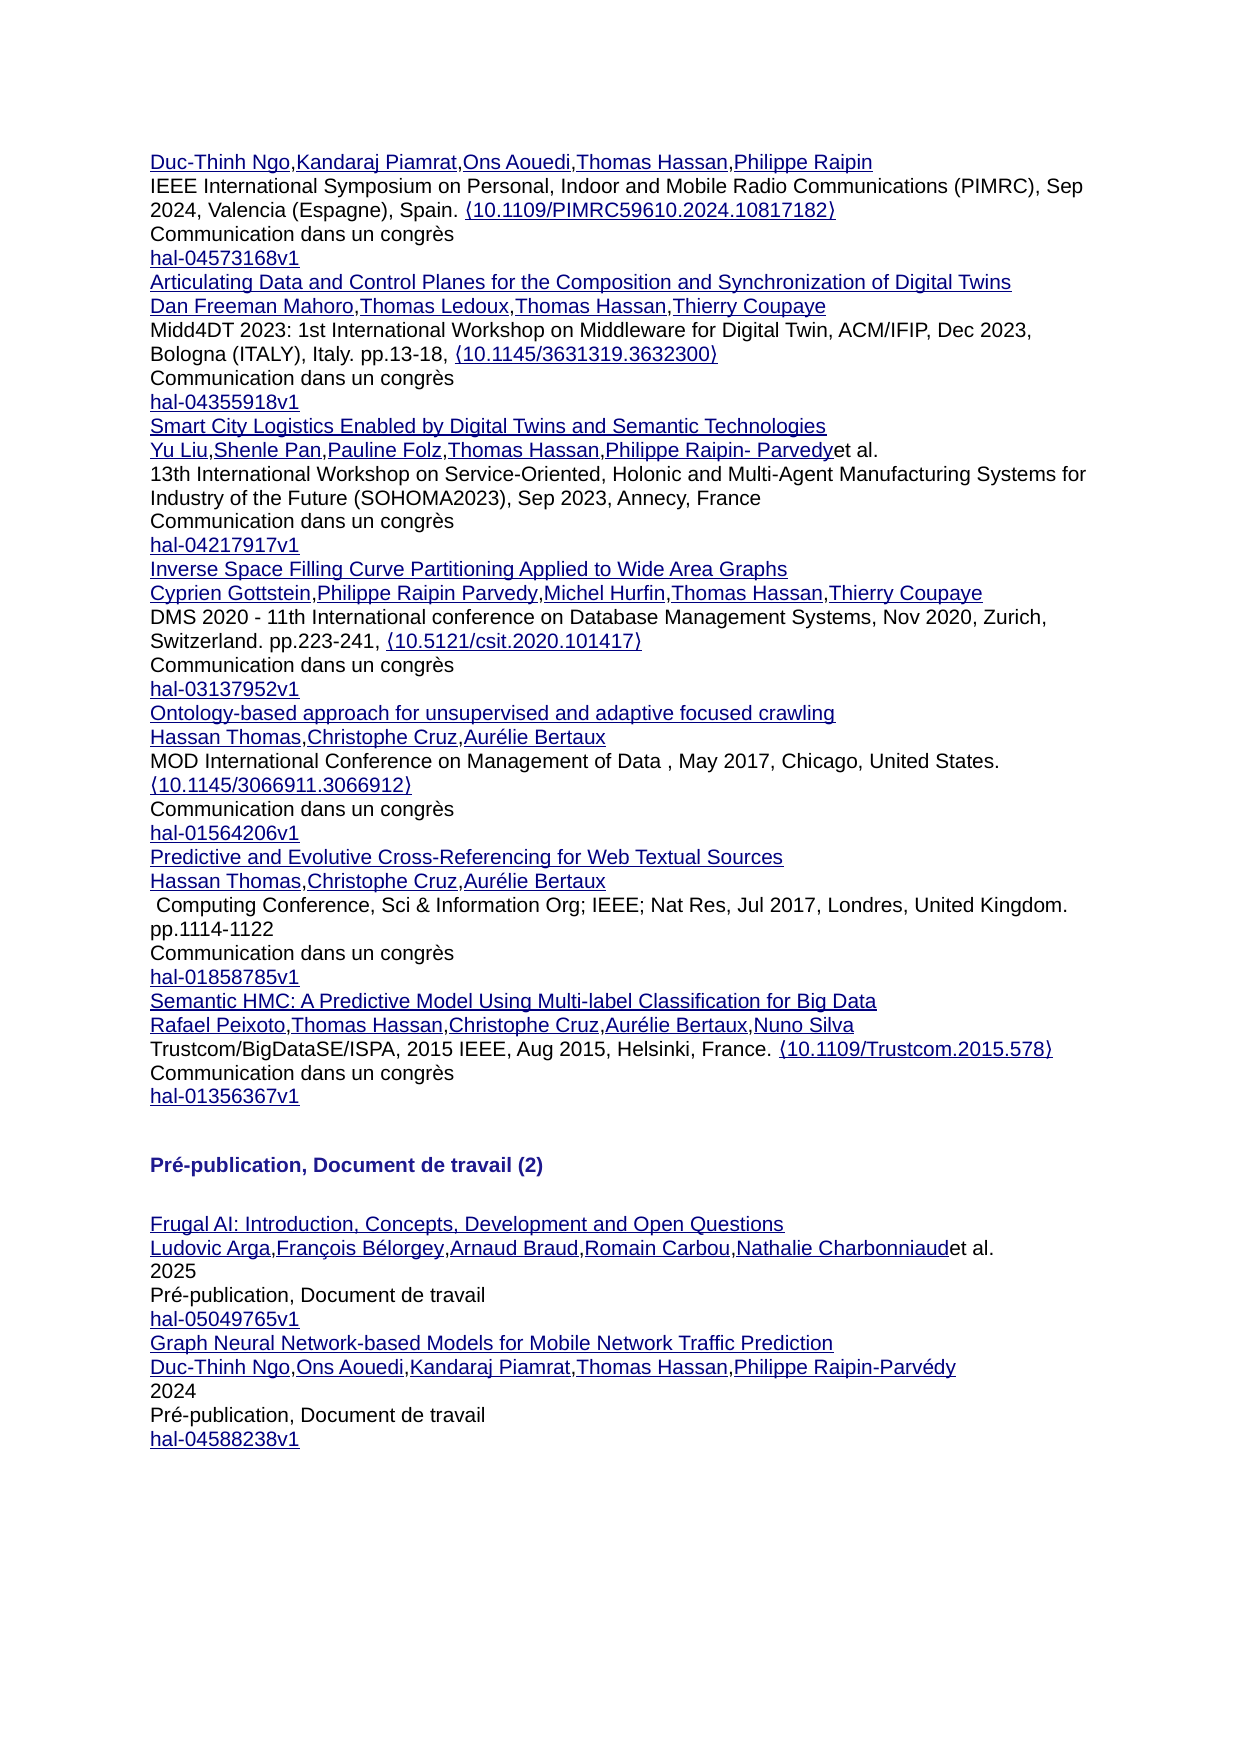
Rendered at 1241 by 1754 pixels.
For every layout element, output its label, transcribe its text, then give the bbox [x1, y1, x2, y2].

table_cell Inverse Space Filling Curve Partitioning Applied to Wide Area Graphs Cyprien Gottstein,Philippe Raipin Parvedy,Michel Hurfin,Thomas Hassan,Thierry Coupaye DMS 2020 - 11th International conference on Database Management Systems, Nov 2020, Zurich, Switzerland. pp.223-241, ⟨10.5121/csit.2020.101417⟩ Communication dans un congrès hal-03137952v1 [150, 557, 1090, 701]
table_cell Smart City Logistics Enabled by Digital Twins and Semantic Technologies Yu Liu,Shenle Pan,Pauline Folz,Thomas Hassan,Philippe Raipin- Parvedyet al. 13th International Workshop on Service-Oriented, Holonic and Multi-Agent Manufacturing Systems for Industry of the Future (SOHOMA2023), Sep 2023, Annecy, France Communication dans un congrès hal-04217917v1 [150, 414, 1090, 557]
table_cell Graph Neural Network-based Models for Mobile Network Traffic Prediction Duc-Thinh Ngo,Ons Aouedi,Kandaraj Piamrat,Thomas Hassan,Philippe Raipin-Parvédy 2024 Pré-publication, Document de travail hal-04588238v1 [150, 1331, 1090, 1451]
table_cell Articulating Data and Control Planes for the Composition and Synchronization of Digital Twins Dan Freeman Mahoro,Thomas Ledoux,Thomas Hassan,Thierry Coupaye Midd4DT 2023: 1st International Workshop on Middleware for Digital Twin, ACM/IFIP, Dec 2023, Bologna (ITALY), Italy. pp.13-18, ⟨10.1145/3631319.3632300⟩ Communication dans un congrès hal-04355918v1 [150, 270, 1090, 413]
subtitle Pré-publication, Document de travail (2) [150, 1153, 1090, 1177]
table_cell Predictive and Evolutive Cross-Referencing for Web Textual Sources Hassan Thomas,Christophe Cruz,Aurélie Bertaux Computing Conference, Sci & Information Org; IEEE; Nat Res, Jul 2017, Londres, United Kingdom. pp.1114-1122 Communication dans un congrès hal-01858785v1 [150, 845, 1090, 988]
table_cell Duc-Thinh Ngo,Kandaraj Piamrat,Ons Aouedi,Thomas Hassan,Philippe Raipin IEEE International Symposium on Personal, Indoor and Mobile Radio Communications (PIMRC), Sep 2024, Valencia (Espagne), Spain. ⟨10.1109/PIMRC59610.2024.10817182⟩ Communication dans un congrès hal-04573168v1 [150, 150, 1090, 270]
table_header Frugal AI: Introduction, Concepts, Development and Open Questions Ludovic Arga,François Bélorgey,Arnaud Braud,Romain Carbou,Nathalie Charbonniaudet al. 2025 Pré-publication, Document de travail hal-05049765v1 [150, 1211, 1090, 1331]
table_cell Semantic HMC: A Predictive Model Using Multi-label Classification for Big Data Rafael Peixoto,Thomas Hassan,Christophe Cruz,Aurélie Bertaux,Nuno Silva Trustcom/BigDataSE/ISPA, 2015 IEEE, Aug 2015, Helsinki, France. ⟨10.1109/Trustcom.2015.578⟩ Communication dans un congrès hal-01356367v1 [150, 989, 1090, 1108]
table_cell Ontology-based approach for unsupervised and adaptive focused crawling Hassan Thomas,Christophe Cruz,Aurélie Bertaux MOD International Conference on Management of Data , May 2017, Chicago, United States. ⟨10.1145/3066911.3066912⟩ Communication dans un congrès hal-01564206v1 [150, 701, 1090, 845]
